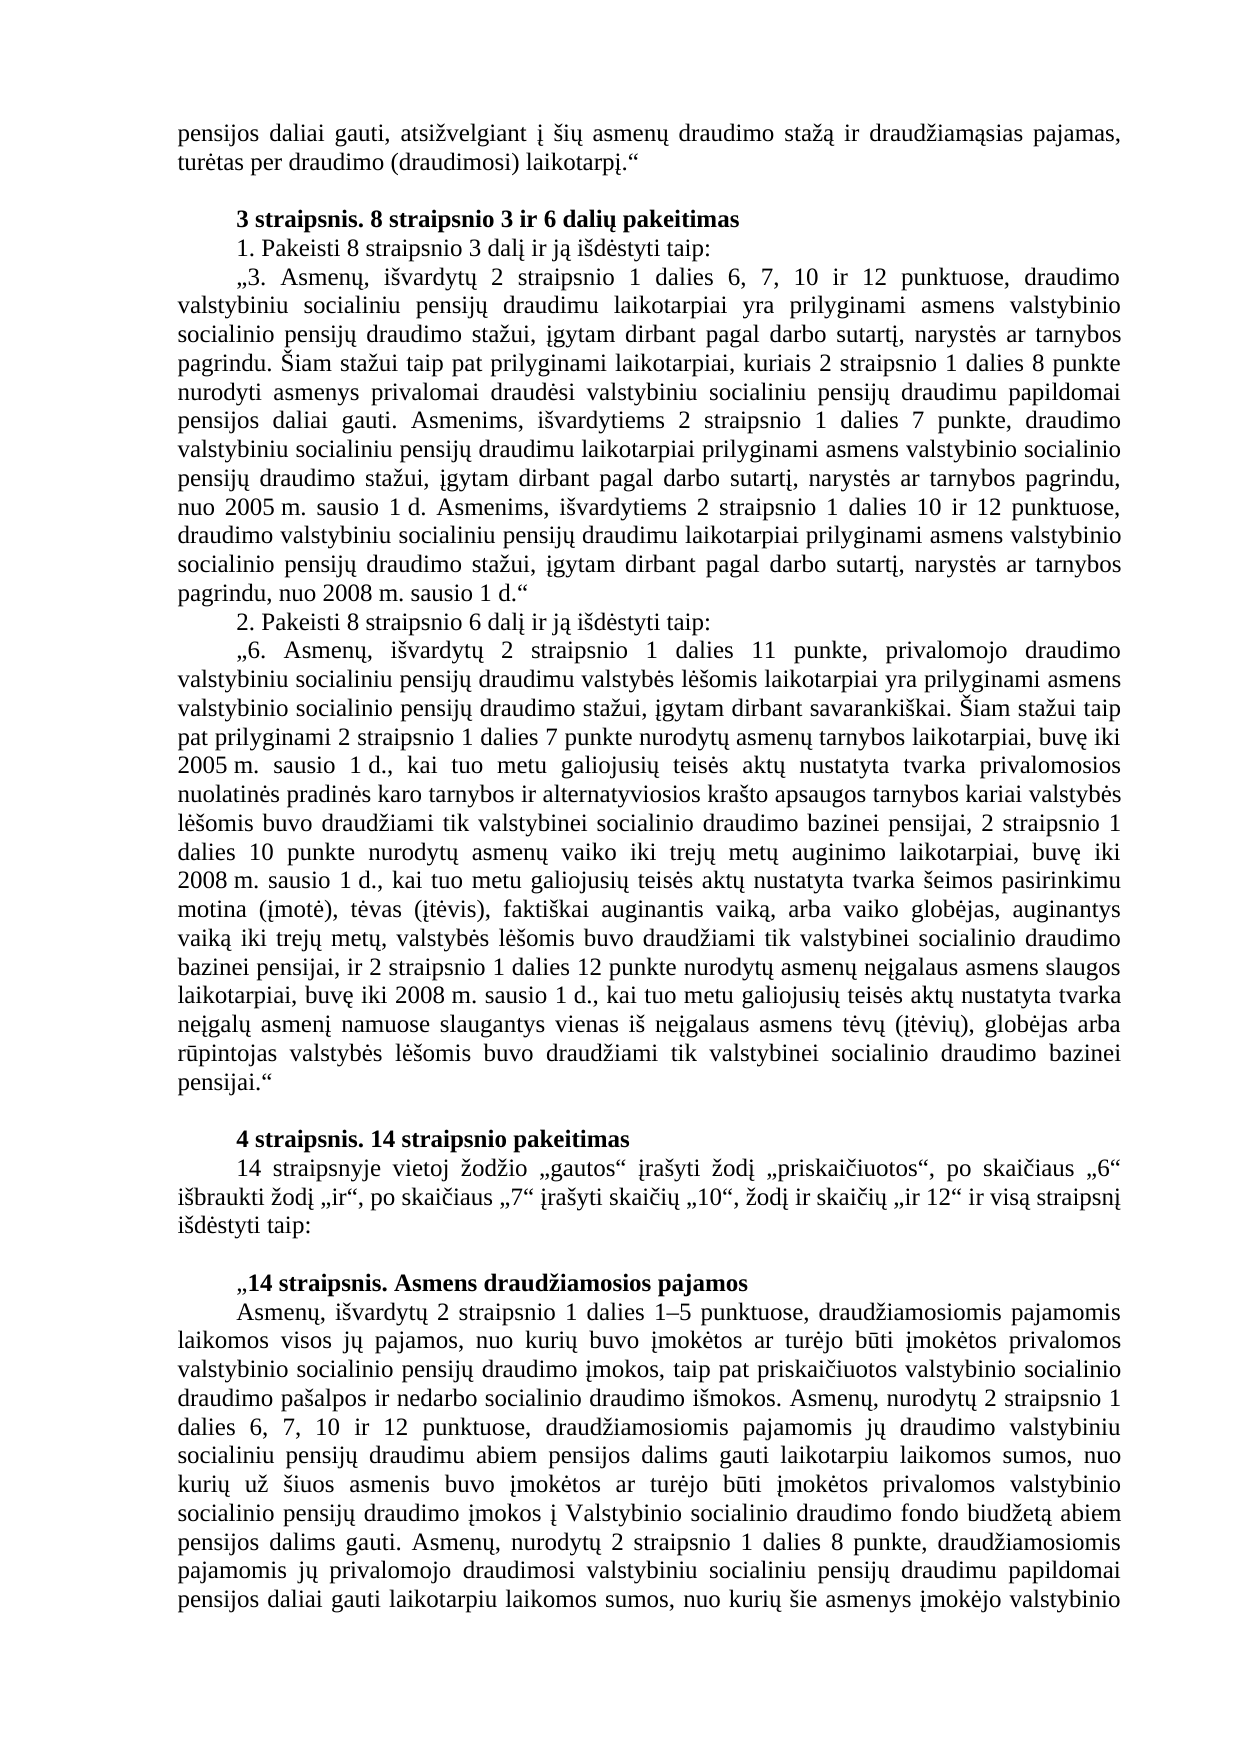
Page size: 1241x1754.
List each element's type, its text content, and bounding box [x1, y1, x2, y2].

text „6. Asmenų, išvardytų 2 straipsnio 1 dalies 11 punkte, privalomojo draudimo valstybiniu socialiniu pensijų draudimu valstybės lėšomis laikotarpiai yra prilyginami asmens valstybinio socialinio pensijų draudimo stažui, įgytam dirbant savarankiškai. Šiam stažui taip pat prilyginami 2 straipsnio 1 dalies 7 punkte nurodytų asmenų tarnybos laikotarpiai, buvę iki 2005 m. sausio 1 d., kai tuo metu galiojusių teisės aktų nustatyta tvarka privalomosios nuolatinės pradinės karo tarnybos ir alternatyviosios krašto apsaugos tarnybos kariai valstybės lėšomis buvo draudžiami tik valstybinei socialinio draudimo bazinei pensijai, 2 straipsnio 1 dalies 10 punkte nurodytų asmenų vaiko iki trejų metų auginimo laikotarpiai, buvę iki 2008 m. sausio 1 d., kai tuo metu galiojusių teisės aktų nustatyta tvarka šeimos pasirinkimu motina (įmotė), tėvas (įtėvis), faktiškai auginantis vaiką, arba vaiko globėjas, auginantys vaiką iki trejų metų, valstybės lėšomis buvo draudžiami tik valstybinei socialinio draudimo bazinei pensijai, ir 2 straipsnio 1 dalies 12 punkte nurodytų asmenų neįgalaus asmens slaugos laikotarpiai, buvę iki 2008 m. sausio 1 d., kai tuo metu galiojusių teisės aktų nustatyta tvarka neįgalų asmenį namuose slaugantys vienas iš neįgalaus asmens tėvų (įtėvių), globėjas arba rūpintojas valstybės lėšomis buvo draudžiami tik valstybinei socialinio draudimo bazinei pensijai.“ [177, 636, 1122, 1096]
text „14 straipsnis. Asmens draudžiamosios pajamos [177, 1268, 1122, 1297]
text Asmenų, išvardytų 2 straipsnio 1 dalies 1–5 punktuose, draudžiamosiomis pajamomis laikomos visos jų pajamos, nuo kurių buvo įmokėtos ar turėjo būti įmokėtos privalomos valstybinio socialinio pensijų draudimo įmokos, taip pat priskaičiuotos valstybinio socialinio draudimo pašalpos ir nedarbo socialinio draudimo išmokos. Asmenų, nurodytų 2 straipsnio 1 dalies 6, 7, 10 ir 12 punktuose, draudžiamosiomis pajamomis jų draudimo valstybiniu socialiniu pensijų draudimu abiem pensijos dalims gauti laikotarpiu laikomos sumos, nuo kurių už šiuos asmenis buvo įmokėtos ar turėjo būti įmokėtos privalomos valstybinio socialinio pensijų draudimo įmokos į Valstybinio socialinio draudimo fondo biudžetą abiem pensijos dalims gauti. Asmenų, nurodytų 2 straipsnio 1 dalies 8 punkte, draudžiamosiomis pajamomis jų privalomojo draudimosi valstybiniu socialiniu pensijų draudimu papildomai pensijos daliai gauti laikotarpiu laikomos sumos, nuo kurių šie asmenys įmokėjo valstybinio [177, 1297, 1122, 1613]
text „3. Asmenų, išvardytų 2 straipsnio 1 dalies 6, 7, 10 ir 12 punktuose, draudimo valstybiniu socialiniu pensijų draudimu laikotarpiai yra prilyginami asmens valstybinio socialinio pensijų draudimo stažui, įgytam dirbant pagal darbo sutartį, narystės ar tarnybos pagrindu. Šiam stažui taip pat prilyginami laikotarpiai, kuriais 2 straipsnio 1 dalies 8 punkte nurodyti asmenys privalomai draudėsi valstybiniu socialiniu pensijų draudimu papildomai pensijos daliai gauti. Asmenims, išvardytiems 2 straipsnio 1 dalies 7 punkte, draudimo valstybiniu socialiniu pensijų draudimu laikotarpiai prilyginami asmens valstybinio socialinio pensijų draudimo stažui, įgytam dirbant pagal darbo sutartį, narystės ar tarnybos pagrindu, nuo 2005 m. sausio 1 d. Asmenims, išvardytiems 2 straipsnio 1 dalies 10 ir 12 punktuose, draudimo valstybiniu socialiniu pensijų draudimu laikotarpiai prilyginami asmens valstybinio socialinio pensijų draudimo stažui, įgytam dirbant pagal darbo sutartį, narystės ar tarnybos pagrindu, nuo 2008 m. sausio 1 d.“ [177, 262, 1122, 607]
text 4 straipsnis. 14 straipsnio pakeitimas [177, 1124, 1122, 1153]
text 2. Pakeisti 8 straipsnio 6 dalį ir ją išdėstyti taip: [177, 607, 1122, 636]
text 3 straipsnis. 8 straipsnio 3 ir 6 dalių pakeitimas [177, 204, 1122, 233]
text 1. Pakeisti 8 straipsnio 3 dalį ir ją išdėstyti taip: [177, 233, 1122, 262]
text 14 straipsnyje vietoj žodžio „gautos“ įrašyti žodį „priskaičiuotos“, po skaičiaus „6“ išbraukti žodį „ir“, po skaičiaus „7“ įrašyti skaičių „10“, žodį ir skaičių „ir 12“ ir visą straipsnį išdėstyti taip: [177, 1153, 1122, 1239]
text pensijos daliai gauti, atsižvelgiant į šių asmenų draudimo stažą ir draudžiamąsias pajamas, turėtas per draudimo (draudimosi) laikotarpį.“ [177, 118, 1122, 176]
